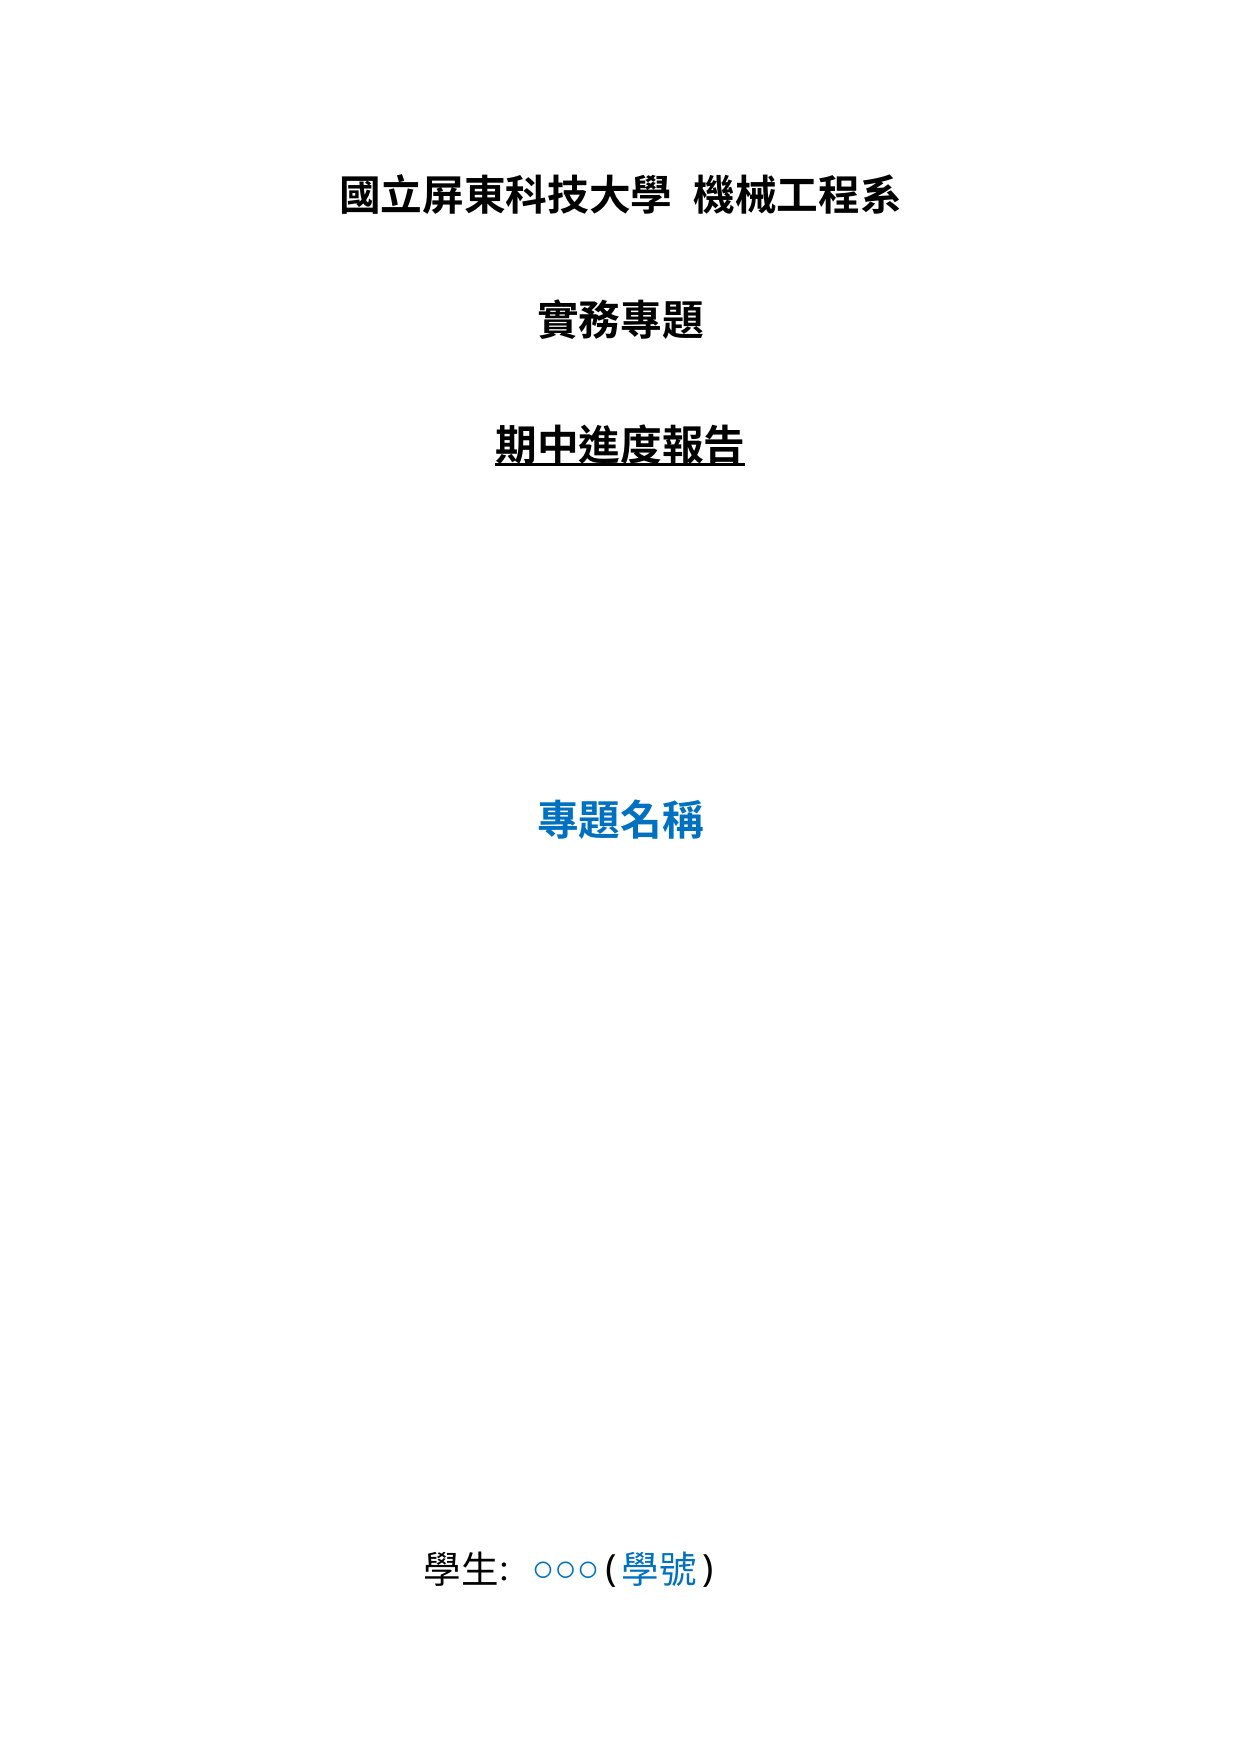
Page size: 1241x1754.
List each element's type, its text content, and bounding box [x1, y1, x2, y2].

text 期中進度報告 [187, 400, 1053, 462]
text 專題名稱 [187, 775, 1053, 837]
text 國立屏東科技大學 機械工程系 [187, 150, 1053, 212]
text 學生: ○○○(學號) [424, 1525, 1053, 1587]
text 實務專題 [187, 275, 1053, 337]
